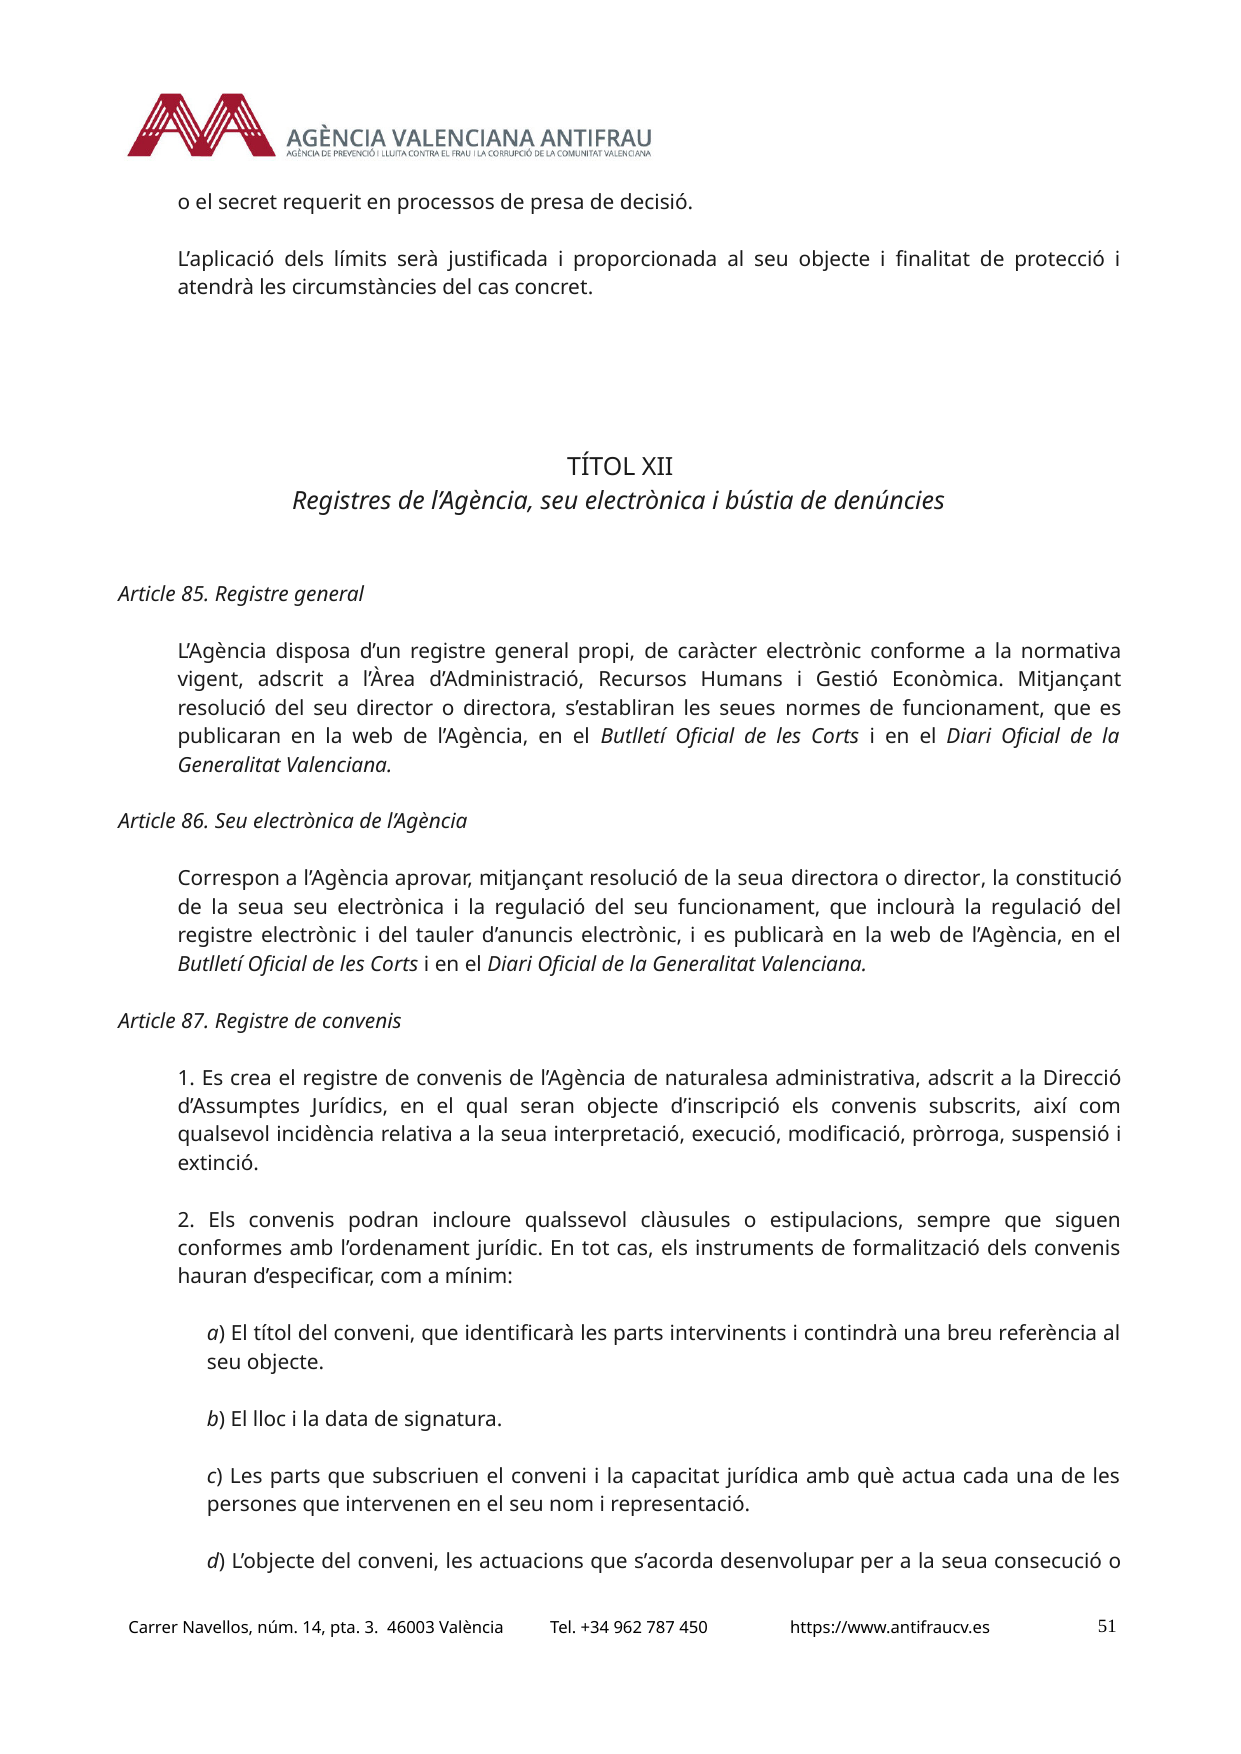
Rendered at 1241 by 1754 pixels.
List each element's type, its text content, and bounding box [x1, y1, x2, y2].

list TÍTOL XII [118, 448, 1122, 483]
text Article 86. Seu electrònica de l’Agència [118, 807, 1122, 835]
text c) Les parts que subscriuen el conveni i la capacitat jurídica amb què actua cada una de les persones que intervenen en el seu nom i representació. [207, 1461, 1122, 1518]
text 2. Els convenis podran incloure qualssevol clàusules o estipulacions, sempre que siguen conformes amb l’ordenament jurídic. En tot cas, els instruments de formalització dels convenis hauran d’especificar, com a mínim: [177, 1205, 1122, 1290]
text b) El lloc i la data de signatura. [207, 1404, 1122, 1432]
text d) L’objecte del conveni, les actuacions que s’acorda desenvolupar per a la seua consecució o [207, 1546, 1122, 1574]
list L’Agència disposa d’un registre general propi, de caràcter electrònic conforme a la normativa vigent, adscrit a l’Àrea d’Administració, Recursos Humans i Gestió Econòmica. Mitjançant resolució del seu director o directora, s’establiran les seues normes de funcionament, que es publicaran en la web de l’Agència, en el Butlletí Oficial de les Corts i en el Diari Oficial de la Generalitat Valenciana. [177, 636, 1122, 778]
text Correspon a l’Agència aprovar, mitjançant resolució de la seua directora o director, la constitució de la seua seu electrònica i la regulació del seu funcionament, que inclourà la regulació del registre electrònic i del tauler d’anuncis electrònic, i es publicarà en la web de l’Agència, en el Butlletí Oficial de les Corts i en el Diari Oficial de la Generalitat Valenciana. [177, 863, 1122, 977]
text o el secret requerit en processos de presa de decisió. [177, 187, 1122, 215]
text Article 87. Registre de convenis [118, 1006, 1122, 1034]
text 1. Es crea el registre de convenis de l’Agència de naturalesa administrativa, adscrit a la Direcció d’Assumptes Jurídics, en el qual seran objecte d’inscripció els convenis subscrits, així com qualsevol incidència relativa a la seua interpretació, execució, modificació, pròrroga, suspensió i extinció. [177, 1063, 1122, 1176]
text Article 85. Registre general [118, 579, 1122, 608]
text a) El títol del conveni, que identificarà les parts intervinents i contindrà una breu referència al seu objecte. [207, 1318, 1122, 1375]
list Registres de l’Agència, seu electrònica i bústia de denúncies [118, 483, 1122, 517]
text L’aplicació dels límits serà justificada i proporcionada al seu objecte i finalitat de protecció i atendrà les circumstàncies del cas concret. [177, 244, 1122, 301]
picture [122, 81, 655, 166]
